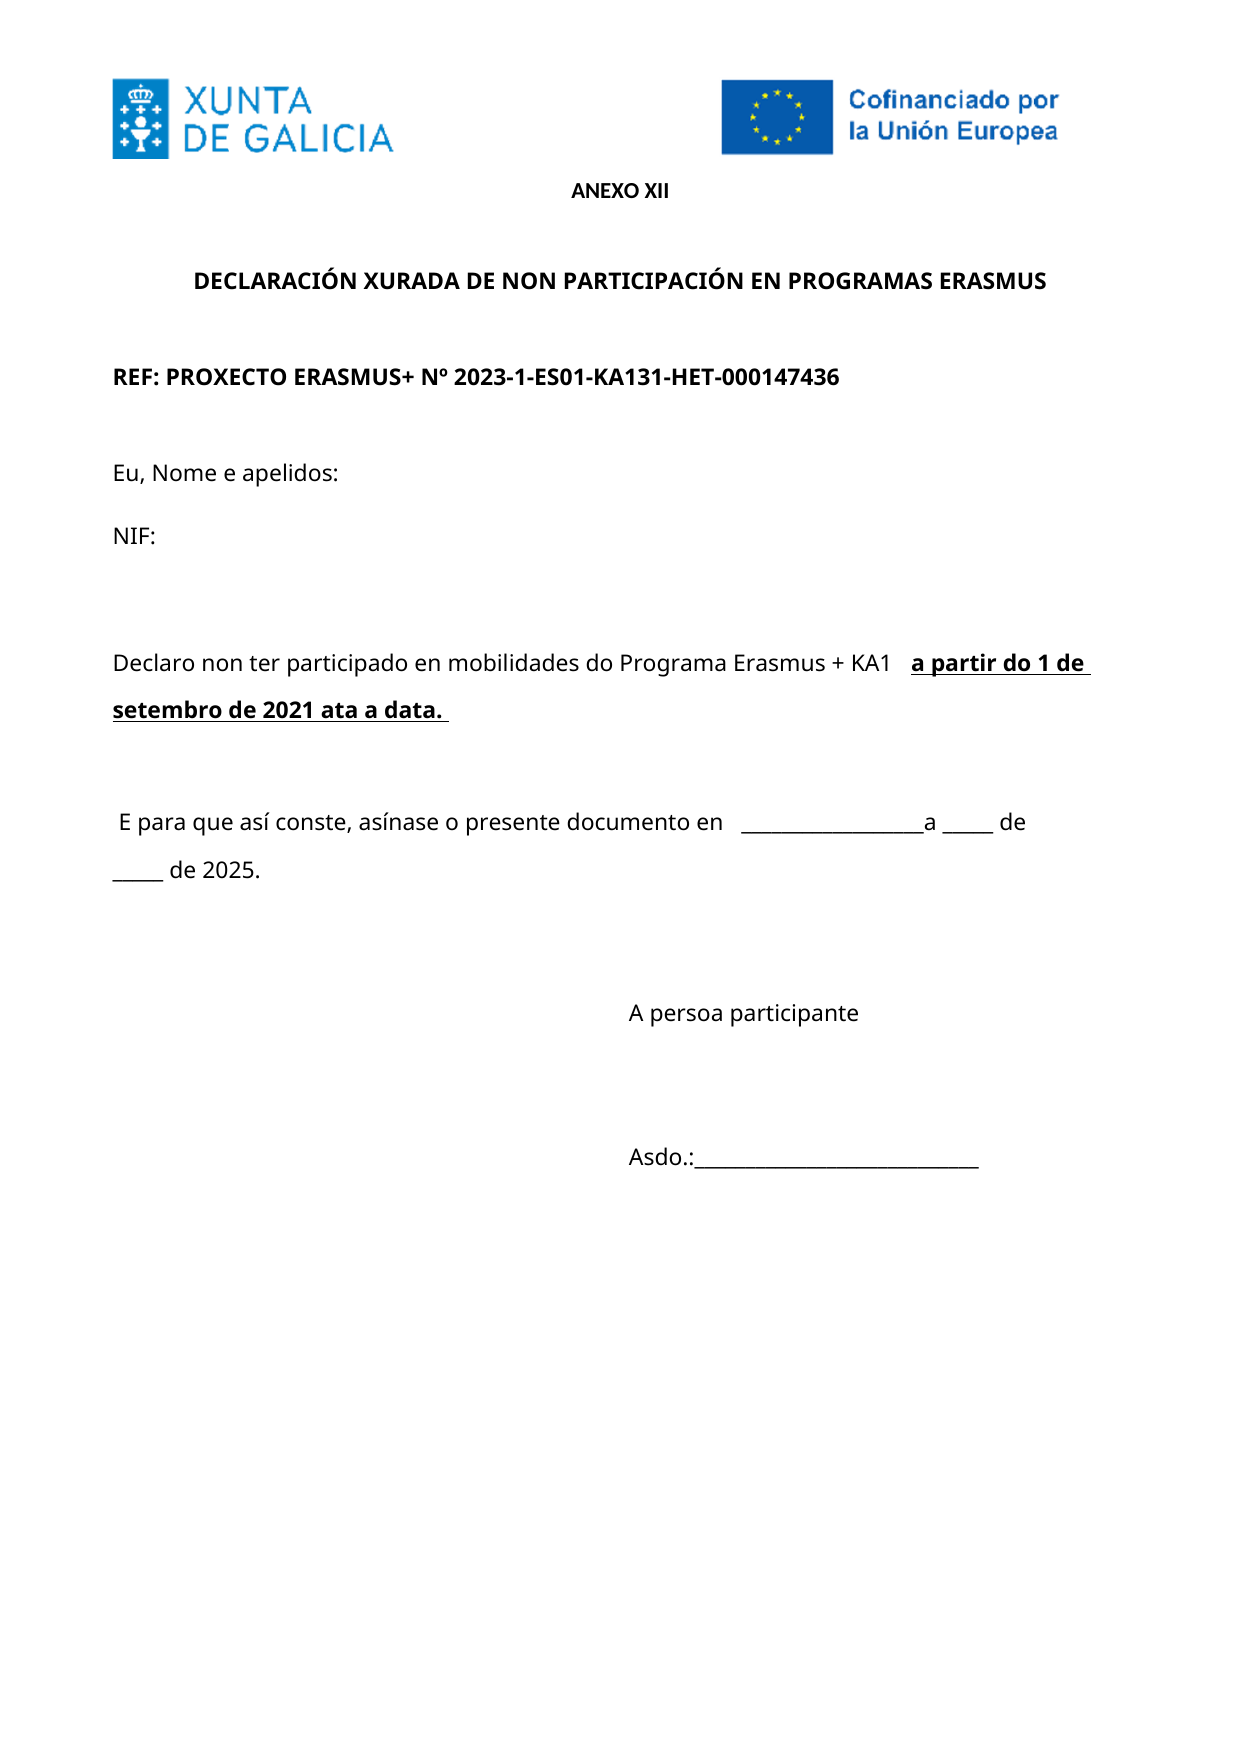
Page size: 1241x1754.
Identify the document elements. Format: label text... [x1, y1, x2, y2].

text E para que así conste, asínase o presente documento en __________________a _____ de [112, 806, 1128, 837]
text _____ de 2025. [112, 854, 1128, 885]
text ANEXO XII [112, 176, 1128, 204]
text REF: PROXECTO ERASMUS+ Nº 2023-1-ES01-KA131-HET-000147436 [112, 361, 1128, 392]
text DECLARACIÓN XURADA DE NON PARTICIPACIÓN EN PROGRAMAS ERASMUS [112, 265, 1128, 296]
text NIF: [112, 520, 1128, 552]
text A persoa participante [555, 997, 1128, 1029]
text Eu, Nome e apelidos: [112, 457, 1128, 488]
text Asdo.:____________________________ [112, 1141, 1128, 1172]
text Declaro non ter participado en mobilidades do Programa Erasmus + KA1 a partir do 1 de setembro de 2021 ata a data. [112, 647, 1128, 726]
